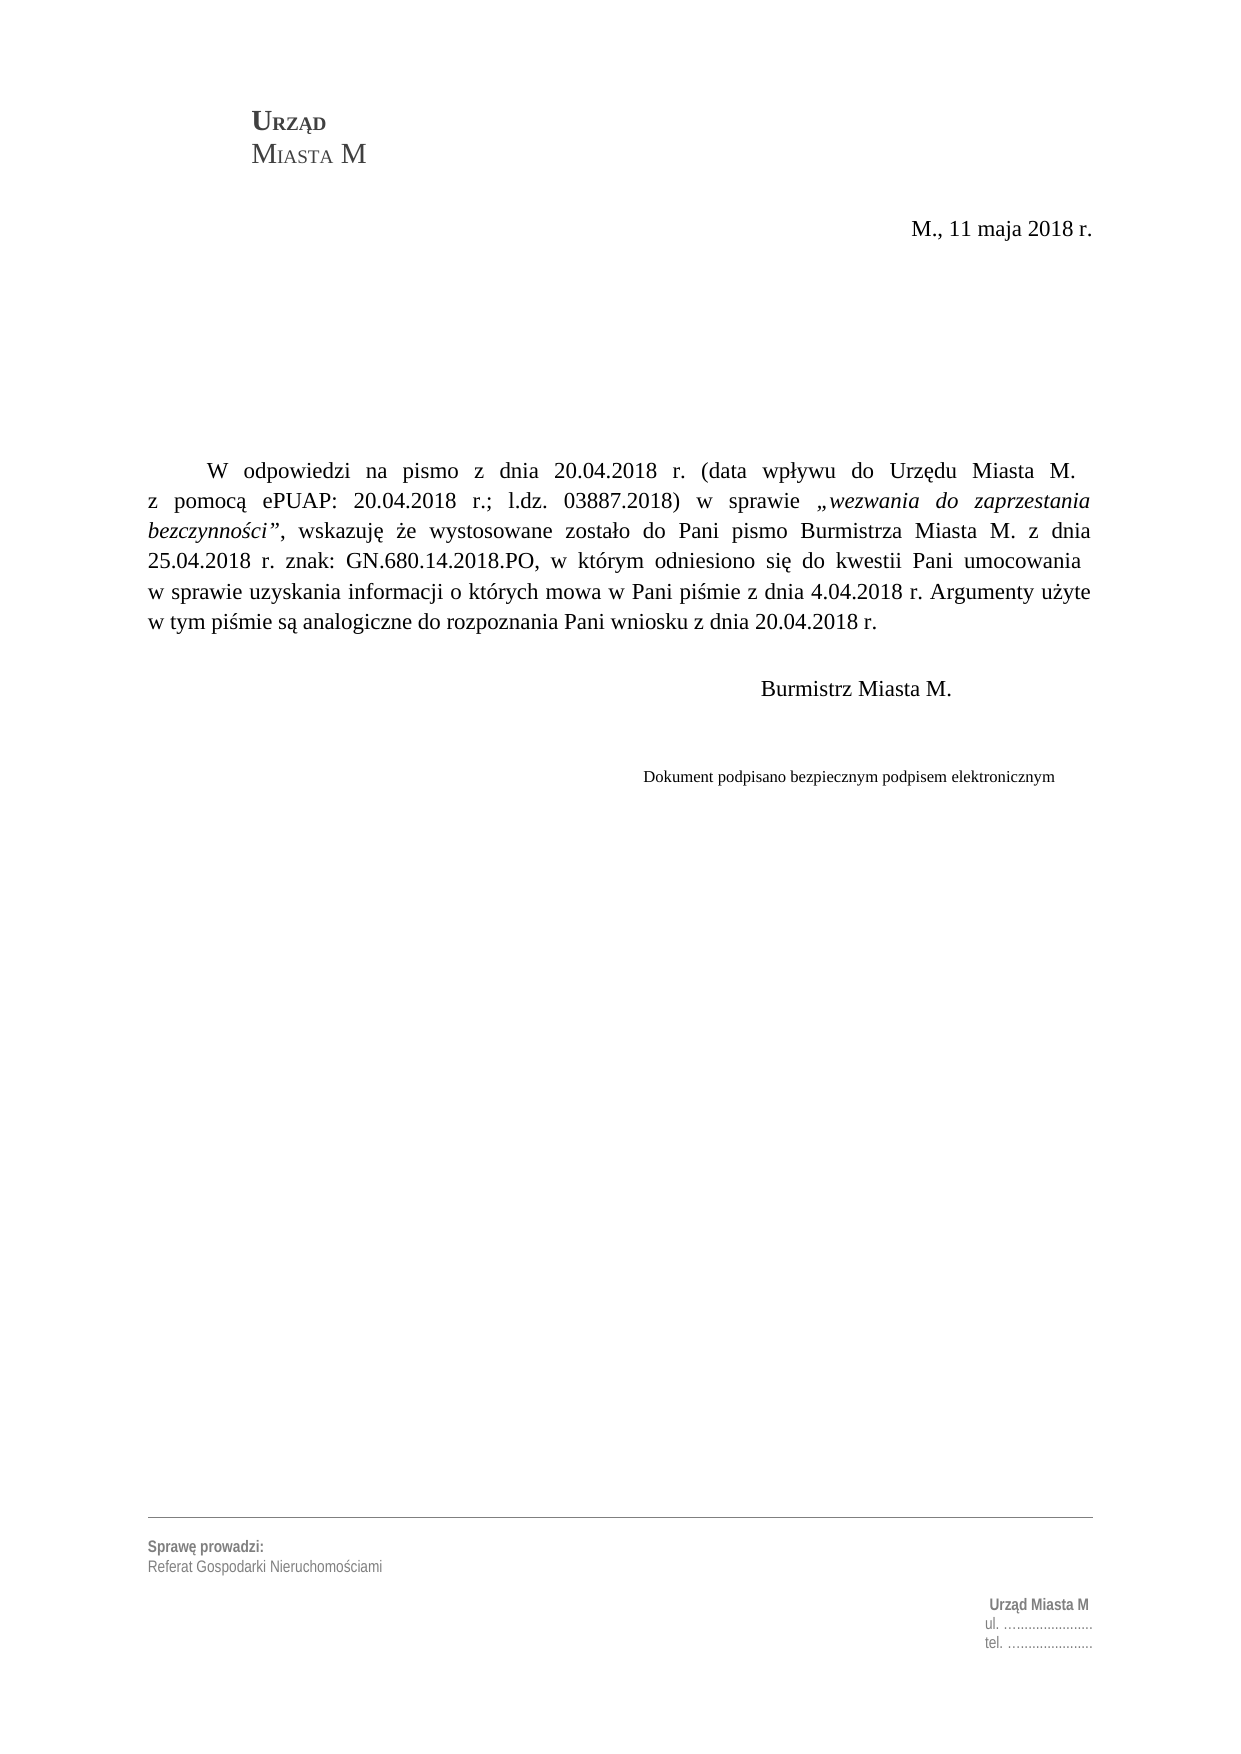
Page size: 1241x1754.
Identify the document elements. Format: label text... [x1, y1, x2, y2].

text Burmistrz Miasta M. [620, 675, 1093, 754]
text W odpowiedzi na pismo z dnia 20.04.2018 r. (data wpływu do Urzędu Miasta M. z pomocą ePUAP: 20.04.2018 r.; l.dz. 03887.2018) w sprawie „wezwania do zaprzestania bezczynności”, wskazuję że wystosowane zostało do Pani pismo Burmistrza Miasta M. z dnia 25.04.2018 r. znak: GN.680.14.2018.PO, w którym odniesiono się do kwestii Pani umocowania w sprawie uzyskania informacji o których mowa w Pani piśmie z dnia 4.04.2018 r. Argumenty użyte w tym piśmie są analogiczne do rozpoznania Pani wniosku z dnia 20.04.2018 r. [148, 457, 1093, 634]
text Dokument podpisano bezpiecznym podpisem elektronicznym [605, 767, 1093, 786]
text M., 11 maja 2018 r. [148, 216, 1093, 242]
